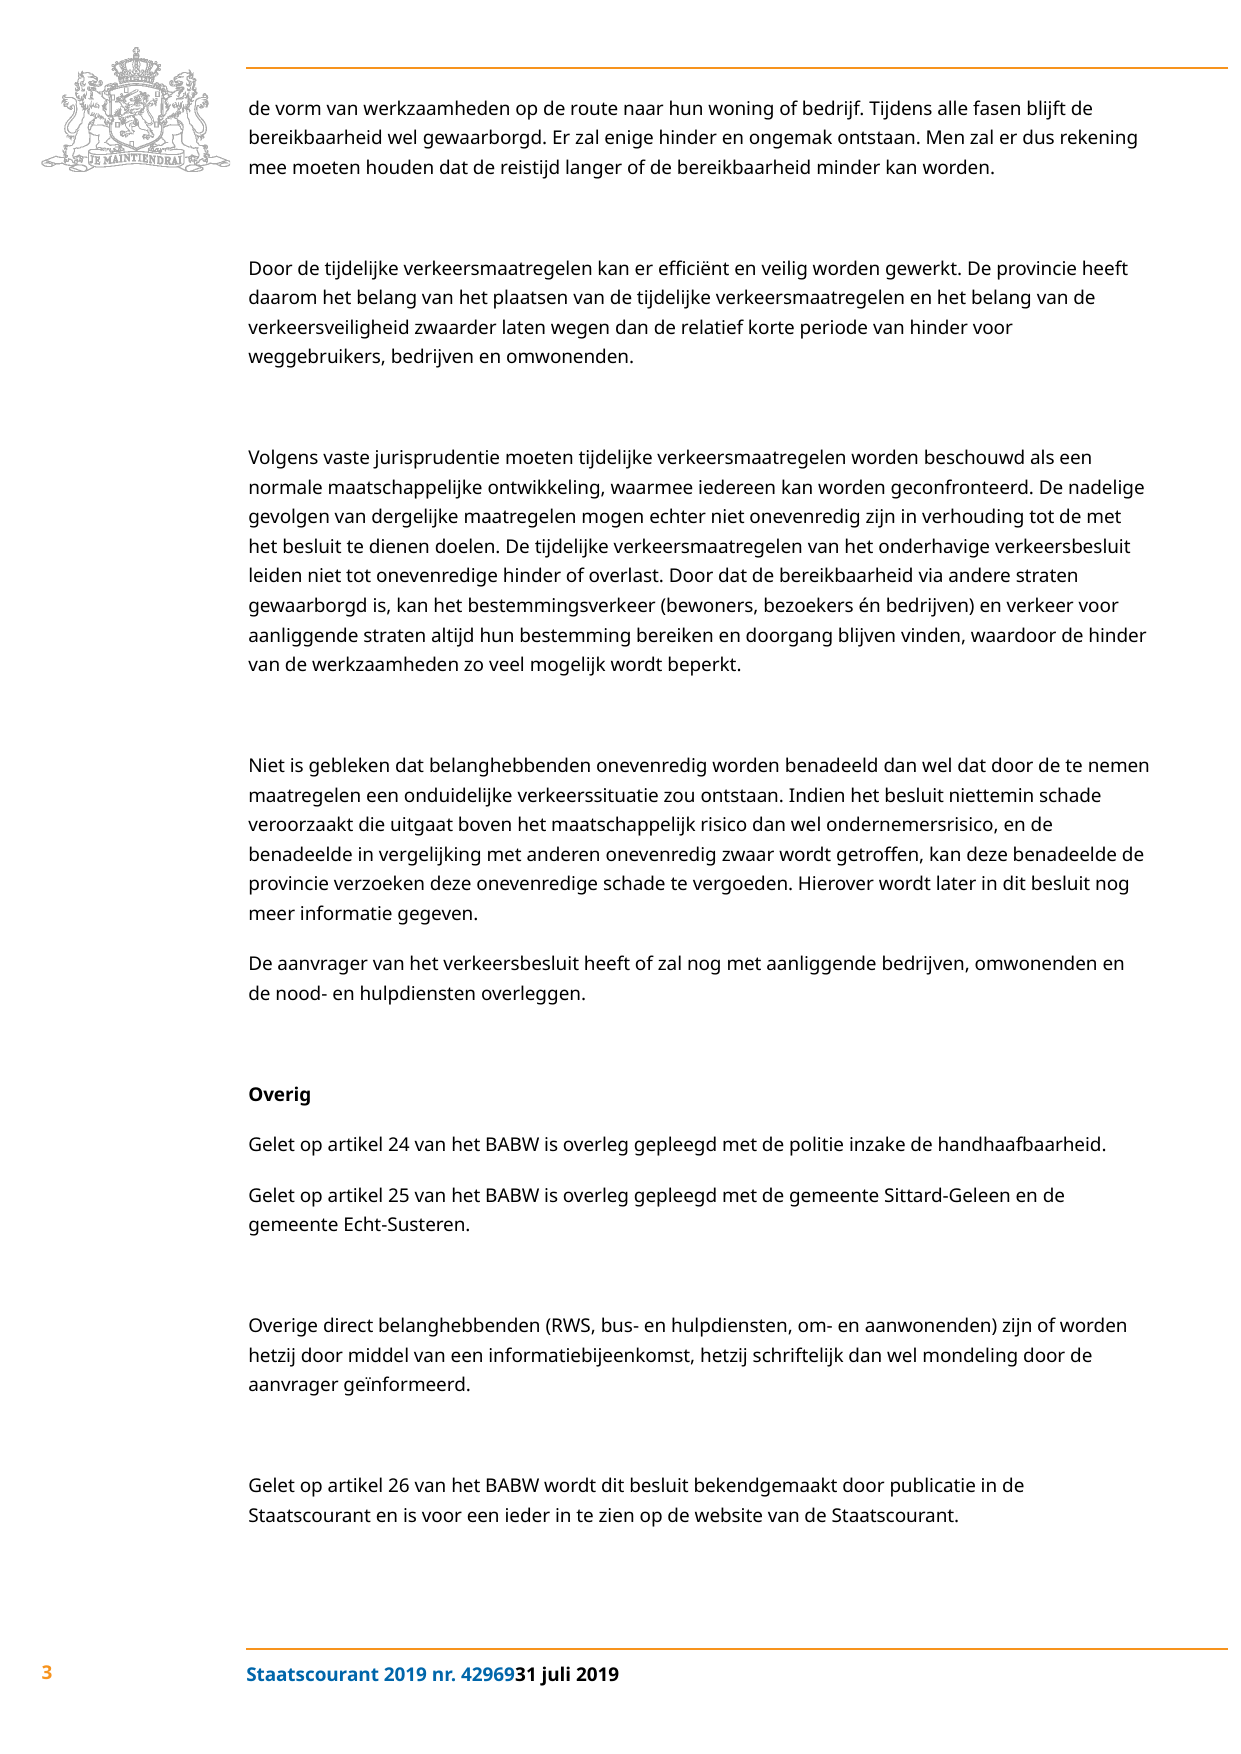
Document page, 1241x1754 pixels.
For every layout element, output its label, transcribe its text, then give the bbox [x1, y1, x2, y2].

text Door de tijdelijke verkeersmaatregelen kan er efficiënt en veilig worden gewerkt. De provincie heeft daarom het belang van het plaatsen van de tijdelijke verkeersmaatregelen en het belang van de verkeersveiligheid zwaarder laten wegen dan de relatief korte periode van hinder voor weggebruikers, bedrijven en omwonenden. [248, 255, 1152, 369]
text Gelet op artikel 26 van het BABW wordt dit besluit bekendgemaakt door publicatie in de Staatscourant en is voor een ieder in te zien op de website van de Staatscourant. [248, 1472, 1152, 1528]
text De aanvrager van het verkeersbesluit heeft of zal nog met aanliggende bedrijven, omwonenden en de nood- en hulpdiensten overleggen. [248, 951, 1152, 1006]
text Niet is gebleken dat belanghebbenden onevenredig worden benadeeld dan wel dat door de te nemen maatregelen een onduidelijke verkeerssituatie zou ontstaan. Indien het besluit niettemin schade veroorzaakt die uitgaat boven het maatschappelijk risico dan wel ondernemersrisico, en de benadeelde in vergelijking met anderen onevenredig zwaar wordt getroffen, kan deze benadeelde de provincie verzoeken deze onevenredige schade te vergoeden. Hierover wordt later in dit besluit nog meer informatie gegeven. [248, 752, 1152, 926]
text Volgens vaste jurisprudentie moeten tijdelijke verkeersmaatregelen worden beschouwd als een normale maatschappelijke ontwikkeling, waarmee iedereen kan worden geconfronteerd. De nadelige gevolgen van dergelijke maatregelen mogen echter niet onevenredig zijn in verhouding tot de met het besluit te dienen doelen. De tijdelijke verkeersmaatregelen van het onderhavige verkeersbesluit leiden niet tot onevenredige hinder of overlast. Door dat de bereikbaarheid via andere straten gewaarborgd is, kan het bestemmingsverkeer (bewoners, bezoekers én bedrijven) en verkeer voor aanliggende straten altijd hun bestemming bereiken en doorgang blijven vinden, waardoor de hinder van de werkzaamheden zo veel mogelijk wordt beperkt. [248, 444, 1152, 677]
text Gelet op artikel 25 van het BABW is overleg gepleegd met de gemeente Sittard-Geleen en de gemeente Echt-Susteren. [248, 1182, 1152, 1237]
text Overig [248, 1081, 1152, 1107]
text Overige direct belanghebbenden (RWS, bus- en hulpdiensten, om- en aanwonenden) zijn of worden hetzij door middel van een informatiebijeenkomst, hetzij schriftelijk dan wel mondeling door de aanvrager geïnformeerd. [248, 1312, 1152, 1397]
text Gelet op artikel 24 van het BABW is overleg gepleegd met de politie inzake de handhaafbaarheid. [248, 1131, 1152, 1157]
text de vorm van werkzaamheden op de route naar hun woning of bedrijf. Tijdens alle fasen blijft de bereikbaarheid wel gewaarborgd. Er zal enige hinder en ongemak ontstaan. Men zal er dus rekening mee moeten houden dat de reistijd langer of de bereikbaarheid minder kan worden. [248, 95, 1152, 180]
picture [41, 47, 231, 172]
